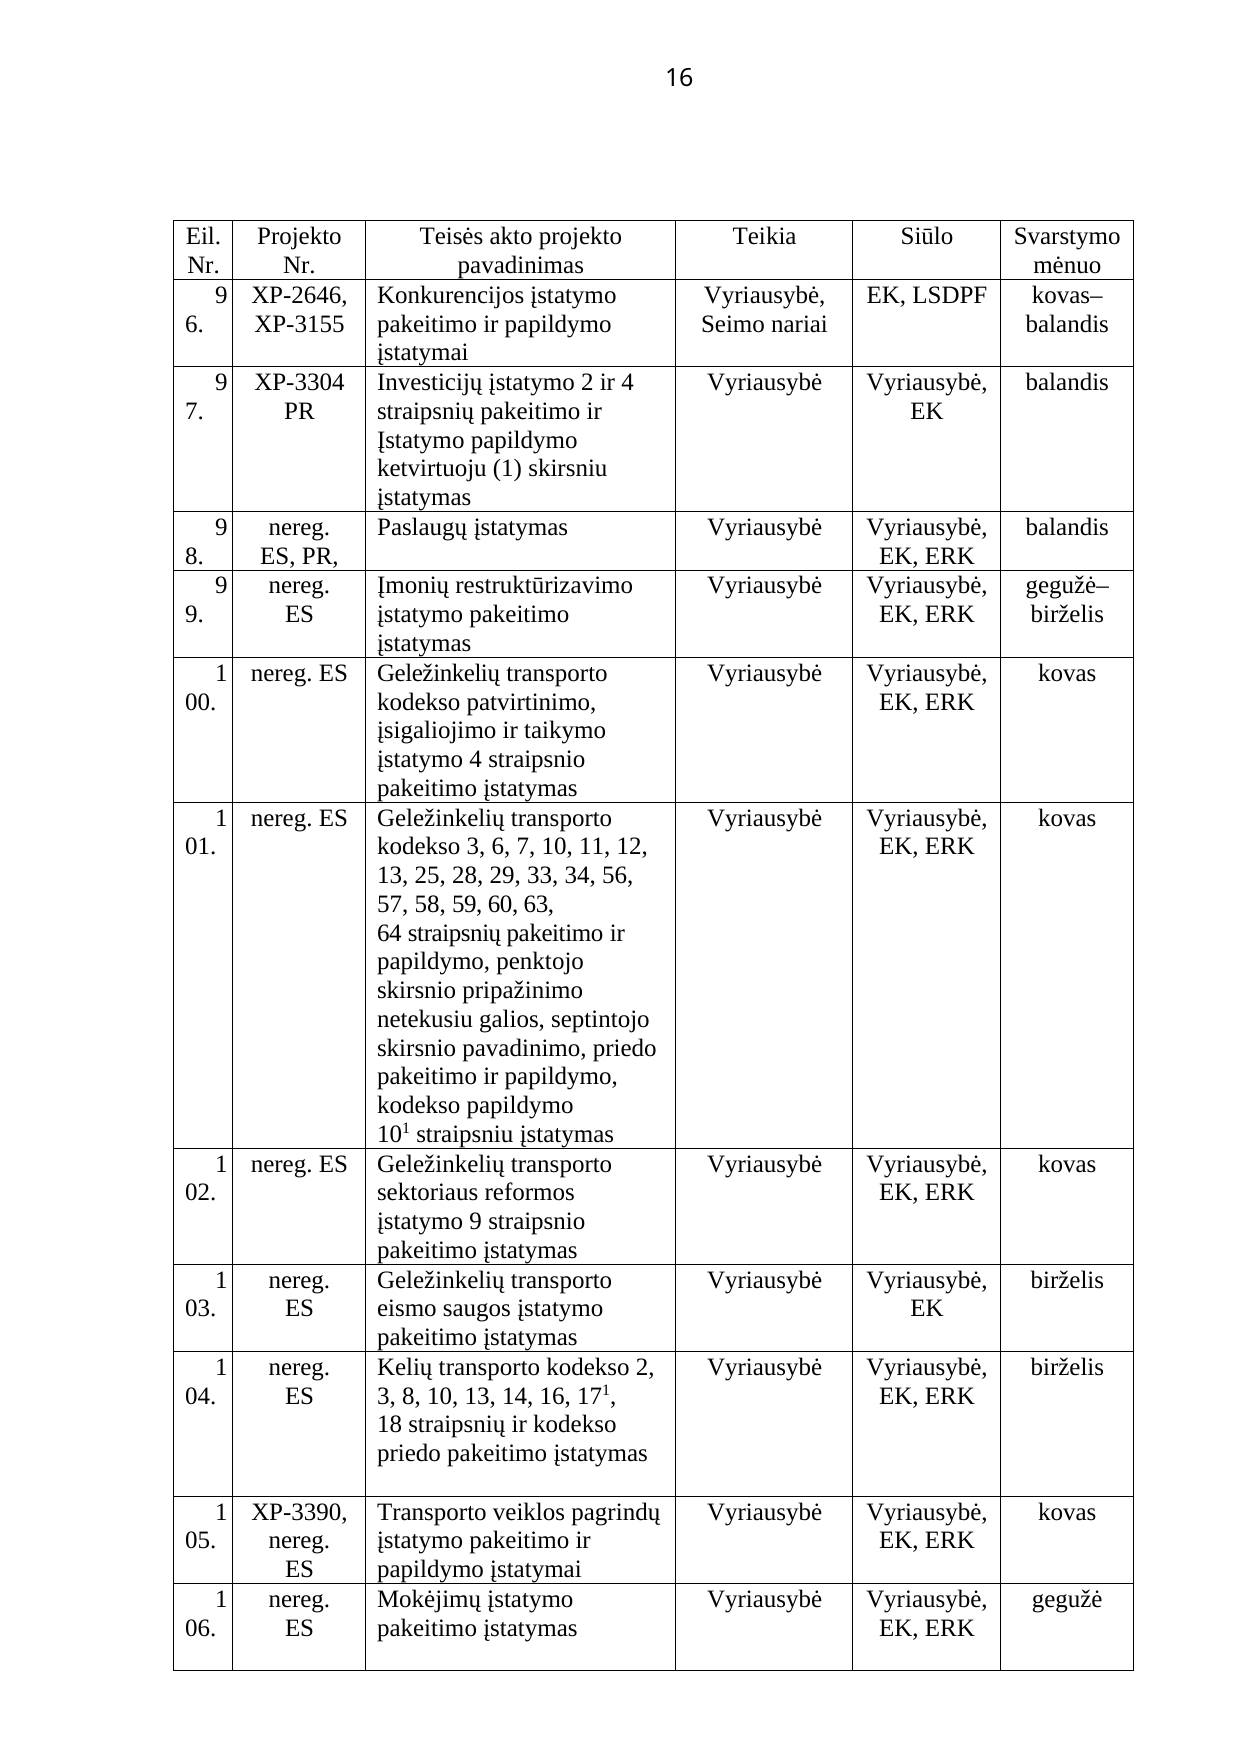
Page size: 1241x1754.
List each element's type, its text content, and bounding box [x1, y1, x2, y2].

table_cell 99. [174, 571, 232, 657]
table_cell nereg. ES, PR, [233, 512, 365, 569]
table_cell nereg. ES [233, 803, 365, 1148]
table_cell Vyriausybė [676, 1584, 852, 1670]
table_cell Vyriausybė, EK, ERK [853, 512, 1000, 569]
table_cell Vyriausybė, EK, ERK [853, 803, 1000, 1148]
table_cell Investicijų įstatymo 2 ir 4 straipsnių pakeitimo ir Įstatymo papildymo ketvirtuoju (1) skirsniu įstatymas [366, 367, 675, 511]
table_cell nereg. ES [233, 1584, 365, 1670]
table_cell Vyriausybė [676, 658, 852, 802]
table_cell Įmonių restruktūrizavimo įstatymo pakeitimo įstatymas [366, 571, 675, 657]
table_cell 102. [174, 1149, 232, 1264]
table_cell EK, LSDPF [853, 280, 1000, 366]
table_header Siūlo [853, 221, 1000, 279]
table_cell Kelių transporto kodekso 2, 3, 8, 10, 13, 14, 16, 171, 18 straipsnių ir kodekso priedo pakeitimo įstatymas [366, 1352, 675, 1496]
table_cell 104. [174, 1352, 232, 1496]
table_cell Vyriausybė, EK, ERK [853, 571, 1000, 657]
table_cell kovas [1001, 1497, 1133, 1583]
table_header Teisės akto projekto pavadinimas [366, 221, 675, 279]
table_header Svarstymo mėnuo [1001, 221, 1133, 279]
table_header Teikia [676, 221, 852, 279]
table_cell XP-2646, XP-3155 [233, 280, 365, 366]
table_cell birželis [1001, 1265, 1133, 1351]
table_cell Vyriausybė [676, 1497, 852, 1583]
table_cell Konkurencijos įstatymo pakeitimo ir papildymo įstatymai [366, 280, 675, 366]
table_cell Vyriausybė, EK, ERK [853, 1584, 1000, 1670]
table_cell Vyriausybė, EK, ERK [853, 1149, 1000, 1264]
table_cell Vyriausybė, Seimo nariai [676, 280, 852, 366]
table_cell 101. [174, 803, 232, 1148]
table_cell gegužė– birželis [1001, 571, 1133, 657]
table_cell Vyriausybė, EK [853, 367, 1000, 511]
table_cell Vyriausybė [676, 1265, 852, 1351]
table_cell 100. [174, 658, 232, 802]
table_cell kovas [1001, 1149, 1133, 1264]
table_cell Geležinkelių transporto kodekso 3, 6, 7, 10, 11, 12, 13, 25, 28, 29, 33, 34, 56, 57, 58, 59, 60, 63, 64 straipsnių pakeitimo ir papildymo, penktojo skirsnio pripažinimo netekusiu galios, septintojo skirsnio pavadinimo, priedo pakeitimo ir papildymo, kodekso papildymo 101 straipsniu įstatymas [366, 803, 675, 1148]
table_cell nereg. ES [233, 1352, 365, 1496]
table_cell XP-3304 PR [233, 367, 365, 511]
table_cell 106. [174, 1584, 232, 1670]
table_cell gegužė [1001, 1584, 1133, 1670]
table_cell balandis [1001, 512, 1133, 569]
table_header Eil. Nr. [174, 221, 232, 279]
table_cell kovas [1001, 658, 1133, 802]
table_cell 103. [174, 1265, 232, 1351]
table_cell Vyriausybė, EK, ERK [853, 1497, 1000, 1583]
table_cell Vyriausybė [676, 1149, 852, 1264]
table_cell Vyriausybė, EK [853, 1265, 1000, 1351]
table_cell 105. [174, 1497, 232, 1583]
table_cell 98. [174, 512, 232, 569]
table_cell Geležinkelių transporto sektoriaus reformos įstatymo 9 straipsnio pakeitimo įstatymas [366, 1149, 675, 1264]
table_cell nereg. ES [233, 1265, 365, 1351]
table_header Projekto Nr. [233, 221, 365, 279]
table_cell nereg. ES [233, 571, 365, 657]
table_cell XP-3390, nereg. ES [233, 1497, 365, 1583]
table_cell 97. [174, 367, 232, 511]
table_cell Vyriausybė [676, 803, 852, 1148]
table_cell nereg. ES [233, 1149, 365, 1264]
table_cell Vyriausybė [676, 571, 852, 657]
table_cell Geležinkelių transporto eismo saugos įstatymo pakeitimo įstatymas [366, 1265, 675, 1351]
table_cell Geležinkelių transporto kodekso patvirtinimo, įsigaliojimo ir taikymo įstatymo 4 straipsnio pakeitimo įstatymas [366, 658, 675, 802]
table_cell Transporto veiklos pagrindų įstatymo pakeitimo ir papildymo įstatymai [366, 1497, 675, 1583]
table_cell Vyriausybė [676, 512, 852, 569]
table_cell 96. [174, 280, 232, 366]
table_cell nereg. ES [233, 658, 365, 802]
table_cell balandis [1001, 367, 1133, 511]
table_cell kovas [1001, 803, 1133, 1148]
table_cell Vyriausybė, EK, ERK [853, 658, 1000, 802]
table_cell Vyriausybė [676, 367, 852, 511]
table_cell Paslaugų įstatymas [366, 512, 675, 569]
table_cell Mokėjimų įstatymo pakeitimo įstatymas [366, 1584, 675, 1670]
table_cell birželis [1001, 1352, 1133, 1496]
table_cell Vyriausybė [676, 1352, 852, 1496]
table_cell kovas–balandis [1001, 280, 1133, 366]
table_cell Vyriausybė, EK, ERK [853, 1352, 1000, 1496]
